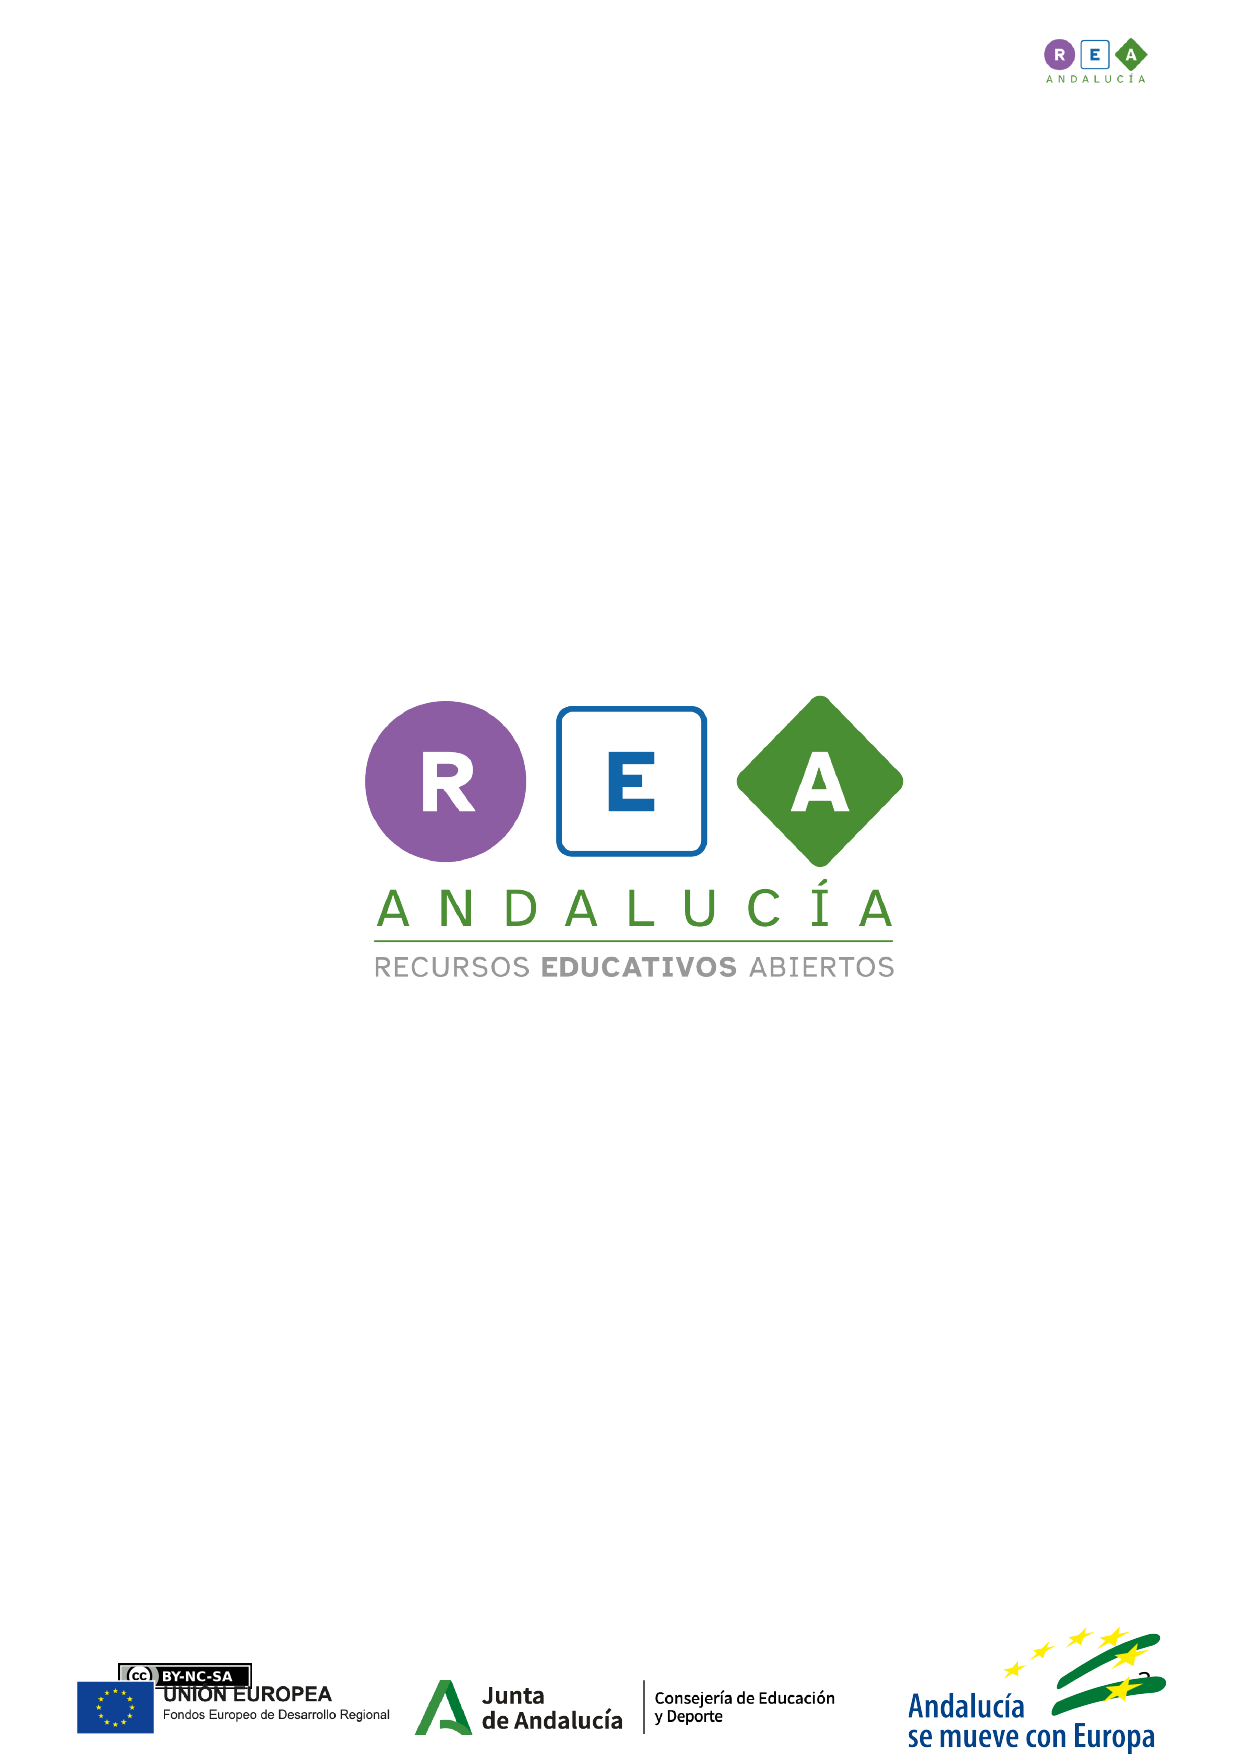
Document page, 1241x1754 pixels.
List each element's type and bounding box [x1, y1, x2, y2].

picture [1039, 33, 1152, 88]
picture [56, 1663, 848, 1754]
picture [339, 540, 931, 1131]
picture [908, 1627, 1169, 1754]
